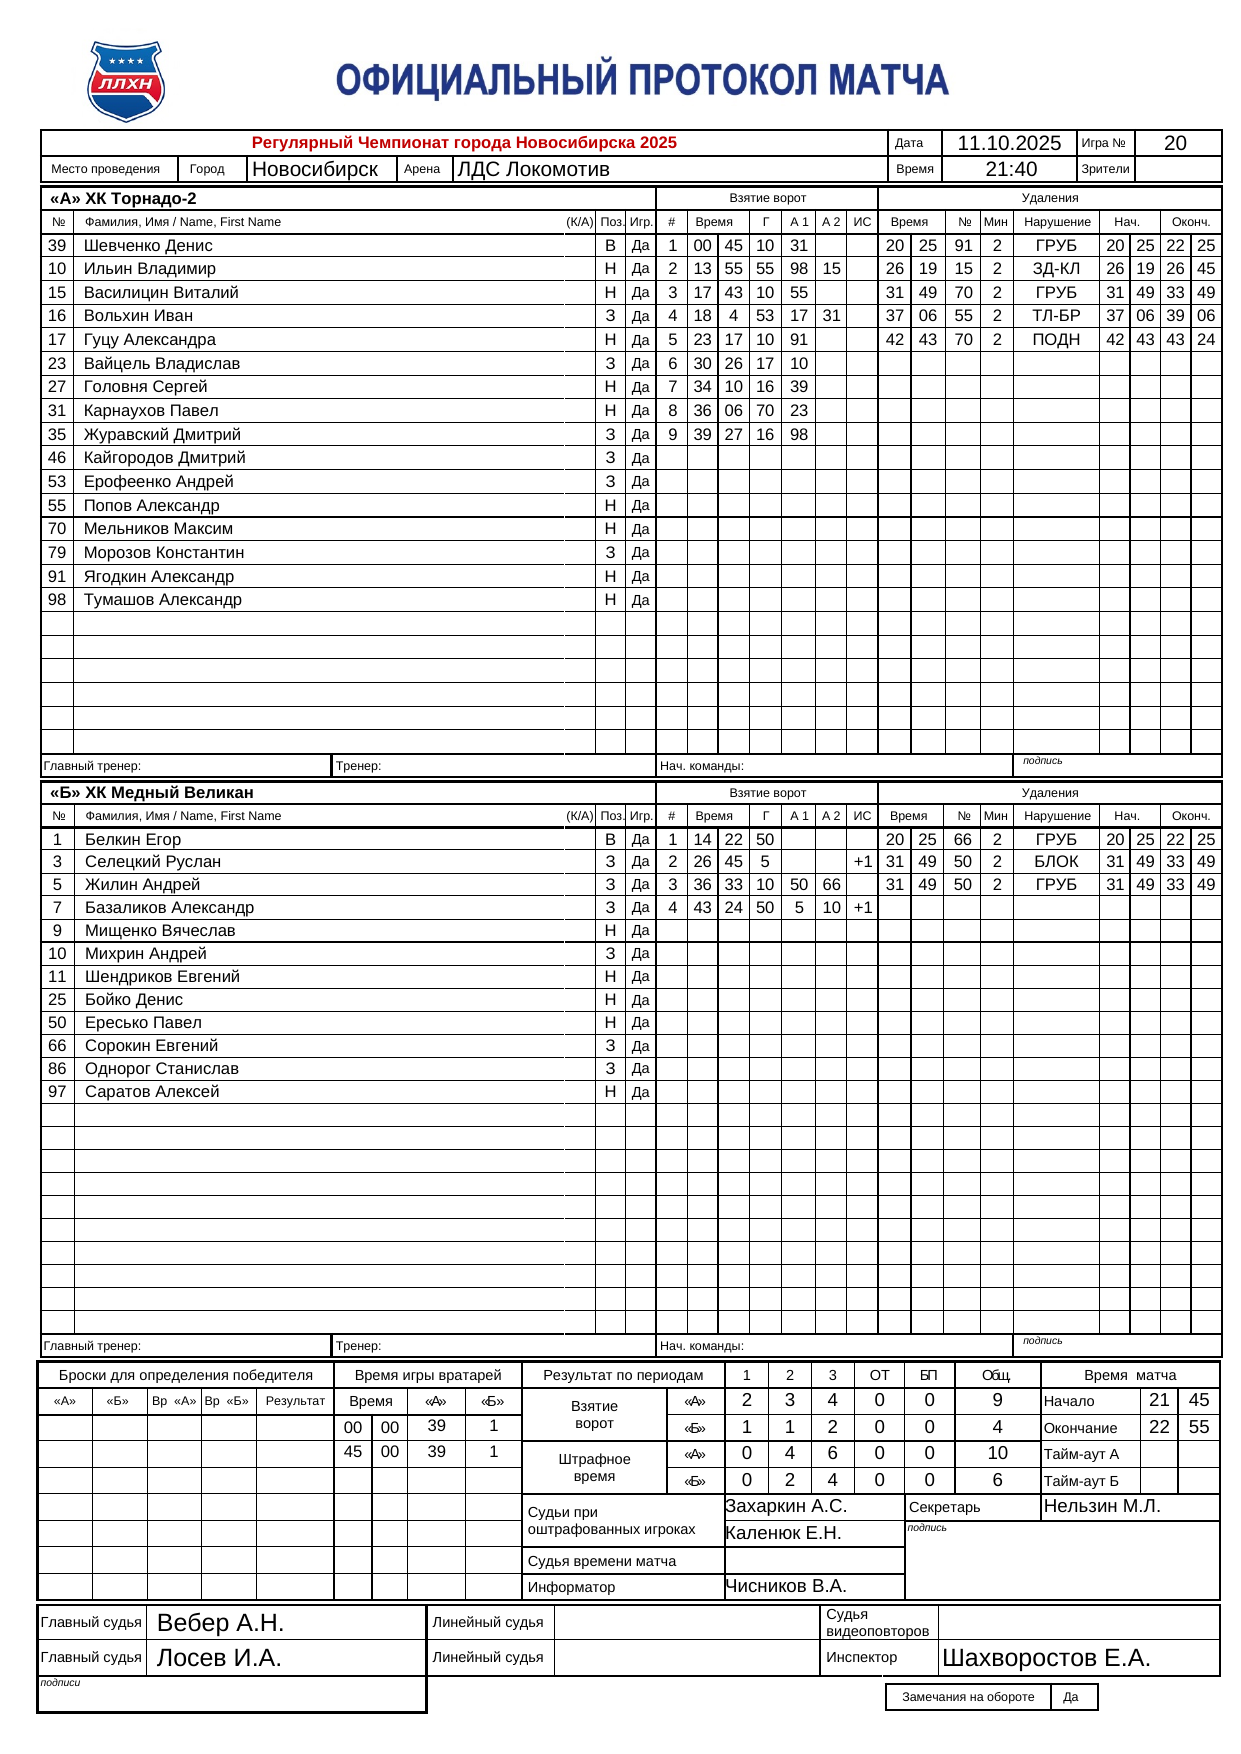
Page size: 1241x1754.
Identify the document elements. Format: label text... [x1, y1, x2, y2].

table_cell [657, 1173, 687, 1195]
table_cell [1136, 157, 1221, 181]
table_cell 2 [769, 1468, 811, 1493]
table_cell Тумашов Александр [74, 588, 564, 611]
table_cell [1161, 707, 1190, 729]
table_cell Новосибирск [248, 157, 396, 181]
table_cell [981, 920, 1013, 941]
table_cell [1100, 1150, 1129, 1172]
table_cell [981, 1288, 1013, 1310]
table_cell 15 [946, 257, 980, 280]
table_cell 4 [657, 305, 687, 327]
table_header Регулярный Чемпионат города Новосибирска 2025 [42, 131, 887, 155]
table_cell 10 [750, 281, 781, 303]
table_cell [565, 399, 595, 422]
table_cell [1131, 1150, 1160, 1172]
table_cell Поз. [596, 211, 625, 233]
table_cell Арена [398, 157, 452, 181]
table_cell 33 [1161, 850, 1190, 872]
table_cell [93, 1574, 147, 1599]
table_cell [1161, 1127, 1190, 1149]
table_cell [555, 1640, 819, 1675]
table_cell Морозов Константин [74, 541, 564, 564]
table_cell [565, 235, 595, 256]
table_cell Журавский Дмитрий [74, 423, 564, 445]
table_cell # [657, 805, 687, 826]
table_cell [719, 612, 749, 634]
table_cell 31 [816, 305, 846, 327]
table_cell [466, 1547, 521, 1573]
table_cell [688, 541, 717, 564]
table_cell 06 [1131, 305, 1160, 327]
table_cell [719, 966, 749, 987]
table_cell [1141, 1441, 1177, 1467]
table_cell [847, 423, 877, 445]
table_cell [1014, 1242, 1099, 1264]
table_cell [688, 1173, 717, 1195]
table_cell 50 [750, 829, 781, 849]
table_cell [1192, 636, 1221, 658]
table_cell [688, 612, 717, 634]
table_cell 31 [1100, 874, 1129, 895]
table_cell [944, 1058, 980, 1079]
table_cell [1100, 399, 1129, 422]
table_cell 27 [719, 423, 749, 445]
table_cell Н [596, 920, 625, 941]
table_cell [1161, 470, 1190, 493]
table_cell [42, 1288, 74, 1310]
table_cell 55 [719, 257, 749, 280]
table_cell [565, 1127, 595, 1149]
table_cell [257, 1521, 333, 1546]
table_cell [1131, 659, 1160, 682]
table_cell [981, 1127, 1013, 1149]
table_cell [816, 1311, 846, 1333]
table_cell [879, 989, 910, 1011]
table_cell 22 [1161, 829, 1190, 849]
table_cell [626, 683, 655, 706]
table_cell [1192, 470, 1221, 493]
table_cell [847, 636, 877, 658]
table_cell [782, 1058, 815, 1079]
table_cell [847, 1219, 877, 1241]
table_cell [1131, 707, 1160, 729]
table_cell [565, 1081, 595, 1103]
table_cell [782, 1219, 815, 1241]
table_cell Да [626, 1012, 655, 1033]
table_cell Вебер А.Н. [147, 1606, 425, 1639]
table_cell [879, 896, 910, 918]
table_cell [1014, 943, 1099, 964]
table_cell 13 [688, 257, 717, 280]
table_cell [750, 1288, 781, 1310]
table_cell З [596, 352, 625, 374]
table_cell Н [596, 1081, 625, 1103]
table_cell Каленюк Е.Н. [726, 1521, 904, 1546]
table_cell [912, 1219, 943, 1241]
table_cell [657, 565, 687, 587]
table_cell Бойко Денис [75, 989, 564, 1011]
table_cell 91 [946, 235, 980, 256]
table_cell [912, 1196, 943, 1218]
table_cell [1014, 518, 1099, 540]
table_cell [981, 612, 1013, 634]
table_cell [1014, 1058, 1099, 1079]
table_cell [373, 1521, 407, 1546]
table_cell 0 [726, 1442, 768, 1467]
table_cell 0 [855, 1442, 904, 1467]
table_cell [879, 636, 910, 658]
table_cell [39, 1441, 92, 1467]
table_cell [879, 1196, 910, 1218]
table_cell +1 [847, 896, 877, 918]
table_cell 66 [816, 874, 846, 895]
table_cell 16 [42, 305, 73, 327]
table_cell 37 [1100, 305, 1129, 327]
table_cell Поз. [596, 805, 625, 826]
table_cell [912, 1012, 943, 1033]
table_header Время матча [1042, 1363, 1219, 1387]
table_cell [981, 446, 1013, 469]
table_cell [750, 541, 781, 564]
table_cell [981, 707, 1013, 729]
table_cell [74, 659, 564, 682]
table_cell Зрители [1078, 157, 1134, 181]
table_cell 31 [879, 874, 910, 895]
table_cell [1100, 730, 1129, 753]
table_cell [719, 920, 749, 941]
table_cell [565, 896, 595, 918]
table_cell 5 [750, 850, 781, 872]
table_cell подпись [1014, 755, 1221, 776]
table_cell [408, 1547, 465, 1573]
table_cell [1100, 1311, 1129, 1333]
table_cell [782, 1265, 815, 1287]
table_cell 46 [42, 446, 73, 469]
table_cell [719, 541, 749, 564]
table_cell [912, 565, 945, 587]
table_cell [879, 943, 910, 964]
table_cell [1192, 659, 1221, 682]
table_cell [565, 730, 595, 753]
table_cell [565, 874, 595, 895]
table_cell 1 [466, 1416, 521, 1440]
table_cell [688, 1242, 717, 1264]
table_cell [688, 920, 717, 941]
table_cell «А» [408, 1389, 465, 1413]
table_cell 19 [912, 257, 945, 280]
table_cell [1161, 966, 1190, 987]
table_cell [1192, 966, 1221, 987]
table_cell Линейный судья [428, 1640, 554, 1675]
table_cell 36 [688, 874, 717, 895]
table_cell 45 [719, 850, 749, 872]
table_cell [879, 446, 910, 469]
table_cell [1014, 1150, 1099, 1172]
table_cell 33 [1161, 281, 1190, 303]
table_cell [1014, 565, 1099, 587]
table_cell [1014, 588, 1099, 611]
table_cell [782, 1081, 815, 1103]
table_header 1 [726, 1363, 768, 1387]
table_cell [912, 1173, 943, 1195]
table_cell Ересько Павел [75, 1012, 564, 1033]
table_cell [816, 541, 846, 564]
table_cell [912, 1150, 943, 1172]
table_cell [1161, 943, 1190, 964]
table_cell [1014, 1196, 1099, 1218]
table_cell [657, 1081, 687, 1103]
table_cell [1161, 730, 1190, 753]
table_cell [782, 659, 815, 682]
table_cell [1131, 1288, 1160, 1310]
table_cell [750, 1035, 781, 1057]
table_cell [847, 1127, 877, 1149]
table_cell [1100, 1265, 1129, 1287]
table_cell [816, 518, 846, 540]
table_cell Базаликов Александр [75, 896, 564, 918]
table_cell З [596, 850, 625, 872]
table_cell [782, 943, 815, 964]
table_cell [335, 1521, 371, 1546]
table_cell 23 [42, 352, 73, 374]
table_cell Тренер: [333, 1335, 655, 1356]
table_cell З [596, 1035, 625, 1057]
table_cell 7 [657, 376, 687, 398]
table_cell 24 [1192, 328, 1221, 351]
table_cell [1161, 920, 1190, 941]
table_cell [657, 1219, 687, 1241]
table_cell 16 [750, 423, 781, 445]
table_cell [596, 1127, 625, 1149]
table_cell [75, 1242, 564, 1264]
table_header Дата [889, 131, 941, 155]
table_header «А» ХК Торнадо-2 [42, 188, 655, 209]
table_cell [912, 518, 945, 540]
table_cell 31 [879, 850, 910, 872]
table_cell Да [626, 446, 655, 469]
table_cell З [596, 470, 625, 493]
table_cell Гуцу Александра [74, 328, 564, 351]
table_cell 10 [42, 943, 74, 964]
table_cell [981, 1265, 1013, 1287]
table_cell [944, 1173, 980, 1195]
table_cell [782, 989, 815, 1011]
table_cell [466, 1521, 521, 1546]
table_cell [1131, 541, 1160, 564]
table_cell [946, 423, 980, 445]
table_cell [202, 1468, 256, 1493]
table_cell [1161, 1035, 1190, 1057]
table_cell [1014, 1012, 1099, 1033]
table_cell [782, 966, 815, 987]
table_cell [1014, 966, 1099, 987]
table_cell [1161, 518, 1190, 540]
table_cell [879, 399, 910, 422]
table_cell [946, 470, 980, 493]
table_cell [335, 1468, 371, 1493]
table_cell [782, 707, 815, 729]
table_cell [626, 1150, 655, 1172]
table_cell [879, 494, 910, 516]
table_cell [847, 874, 877, 895]
table_cell [719, 494, 749, 516]
table_cell 7 [42, 896, 74, 918]
table_cell [1014, 1288, 1099, 1310]
table_cell 49 [1131, 874, 1160, 895]
table_cell [1192, 1035, 1221, 1057]
table_cell 55 [42, 494, 73, 516]
table_cell [1161, 541, 1190, 564]
table_cell [816, 1242, 846, 1264]
table_cell [565, 920, 595, 941]
table_cell [912, 1265, 943, 1287]
table_cell 31 [1100, 850, 1129, 872]
table_cell [816, 446, 846, 469]
table_cell [847, 541, 877, 564]
table_cell Да [626, 1035, 655, 1057]
table_cell [719, 683, 749, 706]
table_cell [981, 636, 1013, 658]
table_cell [1100, 1035, 1129, 1057]
table_cell Время [879, 805, 943, 826]
table_cell [657, 1058, 687, 1079]
table_header БП [905, 1363, 954, 1387]
table_cell [202, 1416, 256, 1440]
table_cell [816, 235, 846, 256]
table_cell [912, 423, 945, 445]
table_cell [1161, 1012, 1190, 1033]
table_cell 25 [912, 829, 943, 849]
table_cell [257, 1468, 333, 1493]
table_cell [466, 1574, 521, 1599]
table_cell 19 [1131, 257, 1160, 280]
table_cell [912, 376, 945, 398]
table_cell [750, 1242, 781, 1264]
table_cell [565, 1265, 595, 1287]
table_cell [1141, 1468, 1177, 1493]
table_cell [816, 1012, 846, 1033]
table_cell Нач. команды: [657, 1335, 1012, 1356]
table_cell [1192, 1265, 1221, 1287]
table_cell [1131, 612, 1160, 634]
table_cell подпись [1014, 1335, 1221, 1356]
table_cell [912, 1081, 943, 1103]
table_cell [596, 1311, 625, 1333]
table_cell 10 [42, 257, 73, 280]
table_cell Время [879, 211, 945, 233]
table_cell Да [626, 896, 655, 918]
table_cell [1179, 1441, 1219, 1467]
table_cell Начало [1042, 1389, 1140, 1413]
table_cell Да [626, 399, 655, 422]
table_cell 2 [981, 328, 1013, 351]
table_cell [148, 1416, 201, 1440]
table_cell 26 [719, 352, 749, 374]
table_cell [847, 376, 877, 398]
table_cell 20 [1100, 829, 1129, 849]
table_cell 8 [657, 399, 687, 422]
table_cell [782, 1035, 815, 1057]
table_cell [75, 1196, 564, 1218]
table_cell [1131, 494, 1160, 516]
table_cell Да [626, 305, 655, 327]
table_cell А 1 [782, 805, 815, 826]
table_cell [879, 518, 910, 540]
table_cell [1131, 446, 1160, 469]
table_cell [816, 352, 846, 374]
table_cell [719, 659, 749, 682]
table_cell Шахворостов Е.А. [939, 1640, 1219, 1675]
table_cell 2 [657, 850, 687, 872]
table_cell 2 [981, 257, 1013, 280]
table_cell Да [626, 257, 655, 280]
table_cell [912, 399, 945, 422]
table_cell [719, 707, 749, 729]
table_cell [626, 1311, 655, 1333]
table_cell 50 [782, 874, 815, 895]
table_cell Г [750, 805, 781, 826]
table_cell [981, 518, 1013, 540]
table_cell [1014, 1104, 1099, 1126]
table_cell [565, 376, 595, 398]
table_cell [688, 1081, 717, 1103]
table_cell [912, 1035, 943, 1057]
table_cell [1100, 920, 1129, 941]
table_cell [565, 1104, 595, 1126]
table_cell [981, 683, 1013, 706]
table_cell [944, 943, 980, 964]
table_cell Тайм-аут А [1042, 1441, 1140, 1467]
table_cell З [596, 896, 625, 918]
table_cell [565, 352, 595, 374]
table_cell 9 [956, 1389, 1040, 1413]
table_cell 4 [812, 1389, 854, 1413]
table_cell [1100, 446, 1129, 469]
table_cell ТЛ-БР [1014, 305, 1099, 327]
table_cell [1014, 494, 1099, 516]
table_cell [944, 966, 980, 987]
table_cell 66 [944, 829, 980, 849]
table_cell 43 [1161, 328, 1190, 351]
table_cell 53 [750, 305, 781, 327]
table_cell 22 [719, 829, 749, 849]
table_cell [1192, 518, 1221, 540]
table_cell [782, 730, 815, 753]
table_cell [912, 636, 945, 658]
table_header Игра № [1078, 131, 1134, 155]
table_cell 55 [946, 305, 980, 327]
table_cell [1161, 896, 1190, 918]
table_cell 31 [879, 281, 910, 303]
table_cell ЛДС Локомотив [454, 157, 887, 181]
table_cell 1 [657, 829, 687, 849]
table_cell Штрафное время [523, 1442, 666, 1493]
table_cell [688, 707, 717, 729]
table_cell [750, 565, 781, 587]
table_cell [816, 470, 846, 493]
table_cell З [596, 446, 625, 469]
table_cell Да [626, 470, 655, 493]
table_cell 3 [657, 874, 687, 895]
table_cell [596, 683, 625, 706]
table_cell 1 [769, 1415, 811, 1440]
table_cell [981, 352, 1013, 374]
table_cell [816, 1150, 846, 1172]
table_cell 2 [981, 281, 1013, 303]
table_cell [1014, 707, 1099, 729]
table_cell Чисников В.А. [726, 1575, 904, 1599]
table_cell [565, 829, 595, 849]
table_cell [565, 966, 595, 987]
table_header 11.10.2025 [943, 131, 1076, 155]
table_header Время игры вратарей [335, 1363, 521, 1387]
table_cell Да [626, 1058, 655, 1079]
table_cell Оконч. [1161, 805, 1221, 826]
table_cell 27 [42, 376, 73, 398]
table_cell Мельников Максим [74, 518, 564, 540]
table_cell [816, 966, 846, 987]
table_cell [75, 1173, 564, 1195]
table_cell [408, 1468, 465, 1493]
table_cell [719, 636, 749, 658]
table_cell [74, 707, 564, 729]
table_cell [1161, 683, 1190, 706]
table_cell [688, 636, 717, 658]
table_cell [879, 1081, 910, 1103]
table_cell [93, 1521, 147, 1546]
table_cell Инспектор [821, 1640, 938, 1675]
table_cell [1131, 920, 1160, 941]
table_cell [1014, 446, 1099, 469]
table_cell [912, 966, 943, 987]
table_cell [719, 1265, 749, 1287]
table_cell [719, 518, 749, 540]
table_cell [596, 1219, 625, 1241]
table_cell [257, 1441, 333, 1467]
table_cell [596, 707, 625, 729]
table_cell [1014, 1311, 1099, 1333]
table_cell [565, 518, 595, 540]
table_cell 11 [42, 966, 74, 987]
table_cell [1131, 683, 1160, 706]
table_cell [148, 1521, 201, 1546]
table_cell [1131, 588, 1160, 611]
table_cell 66 [42, 1035, 74, 1057]
table_cell [879, 612, 910, 634]
table_cell [944, 1104, 980, 1126]
table_cell [719, 1173, 749, 1195]
table_cell [565, 328, 595, 351]
table_cell 34 [688, 376, 717, 398]
table_cell № [944, 805, 980, 826]
table_cell Время [688, 211, 749, 233]
table_cell [565, 989, 595, 1011]
table_cell [750, 989, 781, 1011]
table_cell [596, 612, 625, 634]
table_cell [373, 1574, 407, 1599]
table_cell [1131, 943, 1160, 964]
table_cell [782, 1104, 815, 1126]
table_cell [879, 1058, 910, 1079]
table_cell [981, 423, 1013, 445]
table_cell [1131, 989, 1160, 1011]
table_cell 10 [750, 874, 781, 895]
table_cell [782, 518, 815, 540]
table_cell [981, 1012, 1013, 1033]
table_cell 5 [657, 328, 687, 351]
table_cell [626, 1219, 655, 1241]
table_cell [42, 612, 73, 634]
table_cell [1192, 1104, 1221, 1126]
table_cell [847, 281, 877, 303]
table_cell [565, 1150, 595, 1172]
table_cell [1131, 1081, 1160, 1103]
table_header 3 [812, 1363, 854, 1387]
table_cell [148, 1574, 201, 1599]
table_cell [202, 1547, 256, 1573]
table_cell 2 [981, 874, 1013, 895]
table_cell [1100, 565, 1129, 587]
table_cell [75, 1150, 564, 1172]
table_cell [816, 829, 846, 849]
table_cell [946, 636, 980, 658]
table_cell 45 [1179, 1389, 1219, 1413]
table_cell [1131, 1173, 1160, 1195]
table_cell [75, 1104, 564, 1126]
table_cell [847, 352, 877, 374]
table_cell [657, 683, 687, 706]
table_cell [816, 588, 846, 611]
table_cell Да [626, 376, 655, 398]
table_cell [719, 1081, 749, 1103]
table_cell [596, 1265, 625, 1287]
table_cell [816, 376, 846, 398]
table_cell [981, 1311, 1013, 1333]
table_cell [946, 588, 980, 611]
table_cell [750, 494, 781, 516]
table_cell [1100, 943, 1129, 964]
table_cell [373, 1494, 407, 1520]
table_cell [912, 659, 945, 682]
table_cell [782, 446, 815, 469]
table_cell 25 [1131, 235, 1160, 256]
table_cell [565, 446, 595, 469]
table_cell В [596, 235, 625, 256]
table_cell [946, 399, 980, 422]
table_cell [39, 1547, 92, 1573]
table_cell [373, 1547, 407, 1573]
table_cell [408, 1494, 465, 1520]
table_cell 4 [812, 1468, 854, 1493]
table_cell [981, 494, 1013, 516]
table_cell [596, 1173, 625, 1195]
table_cell Н [596, 518, 625, 540]
table_cell [946, 683, 980, 706]
table_cell Н [596, 328, 625, 351]
table_cell [816, 1288, 846, 1310]
table_header Общ. [956, 1363, 1040, 1387]
table_cell [847, 1173, 877, 1195]
table_cell [750, 730, 781, 753]
table_cell # [657, 211, 687, 233]
table_cell 31 [782, 235, 815, 256]
table_cell 91 [782, 328, 815, 351]
table_header 20 [1136, 131, 1221, 155]
table_cell 06 [1192, 305, 1221, 327]
table_cell 43 [912, 328, 945, 351]
table_cell 30 [688, 352, 717, 374]
table_cell [1192, 989, 1221, 1011]
table_cell Василицин Виталий [74, 281, 564, 303]
table_cell [782, 920, 815, 941]
table_cell [1131, 565, 1160, 587]
table_cell [847, 920, 877, 941]
table_cell Мин [981, 211, 1013, 233]
table_cell Да [626, 423, 655, 445]
table_cell Да [626, 920, 655, 941]
table_cell [816, 1173, 846, 1195]
table_cell [1192, 920, 1221, 941]
table_cell Да [626, 281, 655, 303]
table_cell А 2 [816, 805, 846, 826]
table_cell Нач. [1100, 211, 1160, 233]
table_cell [626, 636, 655, 658]
table_cell 00 [373, 1416, 407, 1440]
table_cell Н [596, 494, 625, 516]
table_cell Результат [257, 1389, 333, 1413]
table_cell 25 [912, 235, 945, 256]
table_cell 06 [719, 399, 749, 422]
table_cell [688, 1058, 717, 1079]
table_cell [912, 1288, 943, 1310]
table_cell [912, 1242, 943, 1264]
table_cell [981, 943, 1013, 964]
table_cell 3 [657, 281, 687, 303]
table_cell 2 [981, 305, 1013, 327]
table_cell [657, 636, 687, 658]
table_cell [912, 1127, 943, 1149]
table_cell 24 [719, 896, 749, 918]
table_cell [719, 1104, 749, 1126]
table_cell 26 [1161, 257, 1190, 280]
table_cell [879, 1150, 910, 1172]
table_cell [75, 1127, 564, 1149]
table_cell [981, 966, 1013, 987]
table_cell [981, 399, 1013, 422]
table_cell [946, 446, 980, 469]
table_cell [981, 1150, 1013, 1172]
table_cell [750, 943, 781, 964]
table_cell [750, 1219, 781, 1241]
table_cell [847, 1196, 877, 1218]
table_cell [202, 1494, 256, 1520]
table_cell 10 [719, 376, 749, 398]
table_cell Да [626, 829, 655, 849]
table_cell [1014, 896, 1099, 918]
table_cell [565, 1196, 595, 1218]
table_cell [750, 446, 781, 469]
table_cell Г [750, 211, 781, 233]
table_cell 49 [912, 850, 943, 872]
table_cell 49 [1192, 281, 1221, 303]
table_cell [944, 1196, 980, 1218]
table_cell [42, 659, 73, 682]
table_cell [1014, 636, 1099, 658]
table_cell [42, 1173, 74, 1195]
table_cell [1161, 1288, 1190, 1310]
table_cell 39 [1161, 305, 1190, 327]
table_cell [782, 470, 815, 493]
table_cell [565, 257, 595, 280]
table_cell Вр «А» [148, 1389, 201, 1413]
table_cell [657, 541, 687, 564]
table_cell [1100, 1081, 1129, 1103]
table_cell [981, 1242, 1013, 1264]
table_cell «Б» [668, 1468, 724, 1493]
table_cell Информатор [523, 1575, 724, 1599]
table_cell Да [626, 541, 655, 564]
table_cell Фамилия, Имя / Name, First Name [74, 211, 565, 233]
table_cell [719, 730, 749, 753]
table_header Результат по периодам [523, 1363, 724, 1387]
table_cell [719, 1150, 749, 1172]
table_cell 98 [782, 423, 815, 445]
table_cell ПОДН [1014, 328, 1099, 351]
table_cell Нельзин М.Л. [1042, 1495, 1219, 1520]
table_cell [39, 1521, 92, 1546]
table_cell Оконч. [1161, 211, 1221, 233]
table_cell 4 [769, 1442, 811, 1467]
table_cell 1 [657, 235, 687, 256]
table_cell [1192, 1081, 1221, 1103]
table_cell [719, 989, 749, 1011]
table_cell Секретарь [906, 1495, 1040, 1520]
table_cell 17 [42, 328, 73, 351]
table_cell З [596, 874, 625, 895]
table_cell Тайм-аут Б [1042, 1468, 1140, 1493]
table_cell [944, 896, 980, 918]
table_cell [688, 966, 717, 987]
table_cell [657, 707, 687, 729]
table_cell Главный тренер: [42, 755, 330, 776]
table_cell [879, 730, 910, 753]
table_cell [1099, 1682, 1220, 1711]
table_cell [946, 707, 980, 729]
table_cell [1192, 399, 1221, 422]
table_cell [981, 1081, 1013, 1103]
table_cell [626, 730, 655, 753]
table_cell [42, 683, 73, 706]
table_cell 50 [944, 874, 980, 895]
table_cell [1192, 446, 1221, 469]
table_cell подписи [39, 1677, 425, 1711]
table_cell 10 [750, 328, 781, 351]
table_cell 0 [855, 1468, 904, 1493]
table_cell [565, 470, 595, 493]
table_cell Да [626, 874, 655, 895]
table_cell [202, 1441, 256, 1467]
table_cell [816, 281, 846, 303]
table_cell [1014, 659, 1099, 682]
table_cell 49 [912, 281, 945, 303]
table_cell [847, 943, 877, 964]
table_cell [565, 659, 595, 682]
table_cell 31 [42, 399, 73, 422]
table_cell [879, 1311, 910, 1333]
table_cell [1100, 352, 1129, 374]
table_cell Да [626, 518, 655, 540]
table_cell [912, 494, 945, 516]
table_cell [39, 1574, 92, 1599]
table_cell 26 [1100, 257, 1129, 280]
table_cell [912, 446, 945, 469]
table_cell [1161, 446, 1190, 469]
table_cell [1161, 376, 1190, 398]
table_cell [657, 1242, 687, 1264]
table_cell [750, 612, 781, 634]
table_cell [1014, 1219, 1099, 1241]
table_cell Попов Александр [74, 494, 564, 516]
table_cell Да [626, 565, 655, 587]
table_cell 31 [1100, 281, 1129, 303]
table_cell [750, 470, 781, 493]
table_cell [946, 541, 980, 564]
table_cell [688, 446, 717, 469]
table_cell [782, 565, 815, 587]
table_cell [408, 1521, 465, 1546]
table_cell [879, 966, 910, 987]
table_cell [944, 1219, 980, 1241]
table_cell 0 [905, 1415, 954, 1440]
table_cell Шендриков Евгений [75, 966, 564, 987]
table_cell 50 [944, 850, 980, 872]
table_cell [1192, 541, 1221, 564]
table_cell [912, 943, 943, 964]
table_cell [657, 470, 687, 493]
table_cell Место проведения [42, 157, 177, 181]
table_cell [688, 588, 717, 611]
table_cell 4 [657, 896, 687, 918]
table_cell [1014, 1265, 1099, 1287]
table_cell [1131, 1127, 1160, 1149]
table_cell [879, 588, 910, 611]
table_cell [981, 989, 1013, 1011]
table_cell [626, 659, 655, 682]
table_cell [39, 1494, 92, 1520]
table_cell Судья видеоповторов [821, 1606, 938, 1639]
table_cell [1192, 376, 1221, 398]
table_cell ГРУБ [1014, 235, 1099, 256]
table_cell [719, 1012, 749, 1033]
table_cell [912, 730, 945, 753]
table_cell [1192, 1219, 1221, 1241]
table_cell [719, 565, 749, 587]
table_cell 2 [981, 850, 1013, 872]
table_cell [1014, 920, 1099, 941]
table_cell Лосев И.А. [147, 1640, 425, 1675]
table_cell [1131, 1058, 1160, 1079]
table_cell [1192, 494, 1221, 516]
table_cell [750, 518, 781, 540]
table_cell [1161, 1058, 1190, 1079]
table_cell [1131, 1219, 1160, 1241]
table_cell [1161, 494, 1190, 516]
table_cell [688, 1265, 717, 1287]
table_cell 70 [42, 518, 73, 540]
table_cell [944, 1288, 980, 1310]
table_cell [1161, 352, 1190, 374]
table_cell [1014, 683, 1099, 706]
table_cell [946, 518, 980, 540]
picture [5, 28, 1179, 129]
table_cell [1192, 943, 1221, 964]
table_cell [1192, 1288, 1221, 1310]
table_cell [657, 588, 687, 611]
table_cell ГРУБ [1014, 829, 1099, 849]
table_cell 39 [42, 235, 73, 256]
table_cell [1100, 518, 1129, 540]
table_cell [1100, 989, 1129, 1011]
table_cell [1192, 896, 1221, 918]
table_cell [847, 1311, 877, 1333]
table_cell [1131, 1012, 1160, 1033]
table_cell [257, 1574, 333, 1599]
table_cell [657, 659, 687, 682]
table_cell 23 [688, 328, 717, 351]
table_cell [565, 1311, 595, 1333]
table_cell [1179, 1468, 1219, 1493]
table_cell [750, 1265, 781, 1287]
table_cell [1014, 989, 1099, 1011]
table_cell [1192, 730, 1221, 753]
table_cell 16 [750, 376, 781, 398]
table_cell Да [626, 943, 655, 964]
table_cell [657, 989, 687, 1011]
table_cell [1192, 612, 1221, 634]
table_cell [1192, 1311, 1221, 1333]
table_cell [1192, 1127, 1221, 1149]
table_cell [626, 1288, 655, 1310]
table_cell [1131, 1104, 1160, 1126]
table_cell [688, 1035, 717, 1057]
table_cell Жилин Андрей [75, 874, 564, 895]
table_cell [946, 565, 980, 587]
table_cell З [596, 943, 625, 964]
table_cell [816, 707, 846, 729]
table_cell 50 [750, 896, 781, 918]
table_cell [555, 1606, 819, 1639]
table_cell 53 [42, 470, 73, 493]
table_cell [1131, 1242, 1160, 1264]
table_cell [1100, 1242, 1129, 1264]
table_cell [1100, 588, 1129, 611]
table_cell [912, 896, 943, 918]
table_cell [750, 1127, 781, 1149]
table_cell 70 [946, 328, 980, 351]
table_cell 2 [981, 235, 1013, 256]
table_cell [596, 636, 625, 658]
table_cell [1100, 636, 1129, 658]
table_cell В [596, 829, 625, 849]
table_cell [688, 683, 717, 706]
table_cell [565, 1012, 595, 1033]
table_cell «Б» [93, 1389, 147, 1413]
table_cell 50 [42, 1012, 74, 1033]
table_cell 17 [750, 352, 781, 374]
table_cell [782, 612, 815, 634]
table_cell [719, 470, 749, 493]
table_cell 2 [812, 1415, 854, 1440]
table_cell [879, 470, 910, 493]
table_cell [847, 494, 877, 516]
table_cell Да [626, 966, 655, 987]
table_header Удаления [879, 188, 1221, 209]
table_cell [782, 1288, 815, 1310]
table_cell [657, 518, 687, 540]
table_cell Тренер: [333, 755, 655, 776]
table_cell [1100, 494, 1129, 516]
table_cell З [596, 541, 625, 564]
table_cell [74, 636, 564, 658]
table_cell [879, 1012, 910, 1033]
table_cell [847, 257, 877, 280]
table_cell [816, 683, 846, 706]
table_cell 42 [1100, 328, 1129, 351]
table_cell [1161, 1311, 1190, 1333]
table_cell 20 [879, 829, 910, 849]
table_cell 1 [726, 1415, 768, 1440]
table_cell Взятие ворот [523, 1389, 666, 1440]
table_cell [565, 707, 595, 729]
table_cell [42, 1127, 74, 1149]
table_cell [1131, 518, 1160, 540]
table_cell [879, 659, 910, 682]
table_cell Кайгородов Дмитрий [74, 446, 564, 469]
table_cell Линейный судья [428, 1606, 554, 1639]
table_cell [912, 1104, 943, 1126]
table_cell 20 [1100, 235, 1129, 256]
table_cell [1161, 1150, 1190, 1172]
table_cell Нач. [1100, 805, 1160, 826]
table_cell 22 [1161, 235, 1190, 256]
table_cell [782, 636, 815, 658]
table_cell 43 [719, 281, 749, 303]
table_cell 00 [373, 1441, 407, 1467]
table_cell 3 [42, 850, 74, 872]
table_cell Да [626, 235, 655, 256]
table_cell [1161, 612, 1190, 634]
table_cell [981, 1104, 1013, 1126]
table_cell [879, 1173, 910, 1195]
table_cell Нач. команды: [657, 755, 1012, 776]
table_cell Главный судья [39, 1640, 146, 1675]
table_cell 10 [782, 352, 815, 374]
table_cell подпись [906, 1522, 1219, 1599]
table_cell [847, 1035, 877, 1057]
table_cell [847, 518, 877, 540]
table_cell [981, 1058, 1013, 1079]
table_cell [750, 588, 781, 611]
table_cell [782, 1150, 815, 1172]
table_cell [75, 1265, 564, 1287]
table_cell 00 [688, 235, 717, 256]
table_cell [93, 1416, 147, 1440]
table_cell [816, 423, 846, 445]
table_cell [879, 1035, 910, 1057]
table_cell Да [626, 328, 655, 351]
table_cell А 1 [782, 211, 815, 233]
table_cell [750, 1150, 781, 1172]
table_cell [946, 659, 980, 682]
table_cell [1192, 1012, 1221, 1033]
table_cell [981, 588, 1013, 611]
table_cell [879, 1104, 910, 1126]
table_cell [1161, 1196, 1190, 1218]
table_cell [565, 494, 595, 516]
table_cell [1192, 1196, 1221, 1218]
table_cell Вайцель Владислав [74, 352, 564, 374]
table_cell [750, 1081, 781, 1103]
table_cell [816, 1127, 846, 1149]
table_cell Главный судья [39, 1606, 146, 1639]
table_cell [719, 1288, 749, 1310]
table_cell Да [626, 352, 655, 374]
table_cell [847, 730, 877, 753]
table_cell 22 [1141, 1415, 1177, 1440]
table_cell 21:40 [943, 157, 1076, 181]
table_cell [816, 920, 846, 941]
table_cell [1131, 1035, 1160, 1057]
table_cell [1100, 541, 1129, 564]
table_cell ИС [847, 211, 877, 233]
table_cell [1014, 423, 1099, 445]
table_cell [1131, 376, 1160, 398]
table_cell [565, 1058, 595, 1079]
table_cell 1 [466, 1441, 521, 1467]
table_cell «А» [39, 1389, 92, 1413]
table_cell Судья времени матча [523, 1548, 724, 1573]
table_cell [782, 850, 815, 872]
table_cell [981, 659, 1013, 682]
table_cell [626, 612, 655, 634]
table_cell [596, 1242, 625, 1264]
table_cell [879, 1219, 910, 1241]
table_cell 10 [956, 1442, 1040, 1467]
table_cell Н [596, 989, 625, 1011]
table_cell Мищенко Вячеслав [75, 920, 564, 941]
table_cell 10 [816, 896, 846, 918]
table_cell [816, 636, 846, 658]
table_cell [816, 989, 846, 1011]
table_cell [782, 494, 815, 516]
table_cell [42, 1196, 74, 1218]
table_cell Н [596, 565, 625, 587]
table_cell [688, 1311, 717, 1333]
table_cell Вр «Б» [202, 1389, 256, 1413]
table_cell [944, 1311, 980, 1333]
table_cell 0 [726, 1468, 768, 1493]
table_cell [816, 1081, 846, 1103]
table_cell [565, 943, 595, 964]
table_cell [626, 707, 655, 729]
table_cell [719, 446, 749, 469]
table_cell Город [179, 157, 246, 181]
table_cell «Б » [466, 1389, 521, 1413]
table_cell Нарушение [1014, 211, 1099, 233]
table_cell [816, 1035, 846, 1057]
table_cell 6 [657, 352, 687, 374]
table_cell [782, 1012, 815, 1033]
table_cell [1161, 659, 1190, 682]
table_cell [847, 1242, 877, 1264]
table_cell [657, 1127, 687, 1149]
table_cell [912, 470, 945, 493]
table_cell [816, 659, 846, 682]
table_cell [565, 850, 595, 872]
table_cell 15 [816, 257, 846, 280]
table_cell 23 [782, 399, 815, 422]
table_cell [981, 565, 1013, 587]
table_cell [981, 470, 1013, 493]
table_cell [816, 328, 846, 351]
table_cell [944, 920, 980, 941]
table_cell Селецкий Руслан [75, 850, 564, 872]
table_cell Белкин Егор [75, 829, 564, 849]
table_cell 14 [688, 829, 717, 849]
table_cell 6 [956, 1468, 1040, 1493]
table_cell [688, 1219, 717, 1241]
table_cell [750, 1196, 781, 1218]
table_cell [1161, 423, 1190, 445]
table_cell [750, 1012, 781, 1033]
table_cell [565, 1242, 595, 1264]
table_cell 10 [750, 235, 781, 256]
table_cell [981, 1035, 1013, 1057]
table_cell [816, 850, 846, 872]
table_cell Н [596, 257, 625, 280]
table_header 2 [769, 1363, 811, 1387]
table_cell 33 [719, 874, 749, 895]
table_cell [565, 541, 595, 564]
table_cell [981, 1173, 1013, 1195]
table_cell 43 [1131, 328, 1160, 351]
table_cell [596, 1150, 625, 1172]
table_cell ЗД-КЛ [1014, 257, 1099, 280]
table_cell Шевченко Денис [74, 235, 564, 256]
table_cell БЛОК [1014, 850, 1099, 872]
table_cell 79 [42, 541, 73, 564]
table_header Удаления [879, 783, 1221, 803]
table_cell [847, 470, 877, 493]
table_cell 70 [946, 281, 980, 303]
table_cell [565, 305, 595, 327]
table_cell [847, 305, 877, 327]
table_cell [1131, 1265, 1160, 1287]
table_cell [626, 1173, 655, 1195]
table_cell Ерофеенко Андрей [74, 470, 564, 493]
table_cell [1100, 1104, 1129, 1126]
table_cell [148, 1468, 201, 1493]
table_cell 3 [769, 1389, 811, 1413]
table_cell [946, 352, 980, 374]
table_cell [1014, 541, 1099, 564]
table_cell [565, 423, 595, 445]
table_cell [847, 1058, 877, 1079]
table_cell [847, 1288, 877, 1310]
table_cell [1192, 1173, 1221, 1195]
table_cell [75, 1311, 564, 1333]
table_cell 25 [1192, 235, 1221, 256]
table_cell [816, 943, 846, 964]
table_cell [879, 1265, 910, 1287]
table_cell [816, 730, 846, 753]
table_cell 06 [912, 305, 945, 327]
table_cell 5 [42, 874, 74, 895]
table_cell 18 [688, 305, 717, 327]
table_header Замечания на обороте [887, 1685, 1050, 1709]
table_cell [74, 730, 564, 753]
table_cell [75, 1288, 564, 1310]
table_cell [657, 612, 687, 634]
table_cell 55 [750, 257, 781, 280]
table_header «Б» ХК Медный Великан [42, 783, 655, 803]
table_cell [1131, 352, 1160, 374]
table_cell 33 [1161, 874, 1190, 895]
table_cell Игр. [626, 211, 655, 233]
table_cell 25 [1192, 829, 1221, 849]
table_cell 36 [688, 399, 717, 422]
table_cell [688, 730, 717, 753]
table_cell [148, 1441, 201, 1467]
table_cell [626, 1196, 655, 1218]
table_cell [42, 1219, 74, 1241]
table_cell ГРУБ [1014, 874, 1099, 895]
table_cell [847, 328, 877, 351]
table_cell [879, 376, 910, 398]
table_cell Да [626, 850, 655, 872]
table_cell [912, 1311, 943, 1333]
table_cell [750, 1058, 781, 1079]
table_cell [466, 1468, 521, 1493]
table_cell [912, 1058, 943, 1079]
table_cell [657, 1012, 687, 1033]
table_cell [148, 1547, 201, 1573]
table_cell 39 [688, 423, 717, 445]
table_cell 21 [1141, 1389, 1177, 1413]
table_header ОТ [855, 1363, 904, 1387]
table_cell 43 [688, 896, 717, 918]
table_cell [816, 1104, 846, 1126]
table_cell [1161, 1242, 1190, 1264]
table_cell Время [889, 157, 941, 181]
table_cell [719, 1242, 749, 1264]
table_cell [1192, 565, 1221, 587]
table_cell (К/А) [565, 805, 595, 826]
table_cell [257, 1416, 333, 1440]
table_cell [1131, 730, 1160, 753]
table_cell 17 [719, 328, 749, 351]
table_cell 26 [879, 257, 910, 280]
table_cell [1161, 565, 1190, 587]
table_cell 1 [42, 829, 74, 849]
table_cell [847, 683, 877, 706]
table_cell [1161, 636, 1190, 658]
table_header Взятие ворот [657, 188, 877, 209]
table_cell [688, 943, 717, 964]
table_cell [688, 1288, 717, 1310]
table_cell [981, 1219, 1013, 1241]
table_cell [981, 376, 1013, 398]
table_cell Главный тренер: [42, 1335, 330, 1356]
table_cell [944, 1150, 980, 1172]
table_cell 55 [1179, 1415, 1219, 1440]
table_cell [42, 1311, 74, 1333]
table_cell [1014, 730, 1099, 753]
table_header Взятие ворот [657, 783, 877, 803]
table_cell [912, 588, 945, 611]
table_cell [657, 1265, 687, 1287]
table_cell 25 [1131, 829, 1160, 849]
table_cell Сорокин Евгений [75, 1035, 564, 1057]
table_cell Н [596, 966, 625, 987]
table_cell № [42, 805, 74, 826]
table_cell [202, 1521, 256, 1546]
table_cell ИС [847, 805, 877, 826]
table_cell [1100, 1012, 1129, 1033]
table_cell [565, 683, 595, 706]
table_header Броски для определения победителя [39, 1363, 333, 1387]
table_cell [93, 1468, 147, 1493]
table_cell 4 [956, 1415, 1040, 1440]
table_cell [565, 565, 595, 587]
table_cell [912, 541, 945, 564]
table_cell [335, 1574, 371, 1599]
table_cell 6 [812, 1442, 854, 1467]
table_cell [1161, 1104, 1190, 1126]
table_cell [74, 683, 564, 706]
table_cell [688, 1104, 717, 1126]
table_cell [946, 612, 980, 634]
table_cell 25 [42, 989, 74, 1011]
table_cell Вольхин Иван [74, 305, 564, 327]
table_cell [93, 1494, 147, 1520]
table_cell [1192, 1150, 1221, 1172]
table_cell [879, 1127, 910, 1149]
table_cell [944, 1265, 980, 1287]
table_cell [719, 1058, 749, 1079]
table_cell Карнаухов Павел [74, 399, 564, 422]
table_cell [428, 1677, 882, 1711]
table_cell [879, 352, 910, 374]
table_cell [657, 943, 687, 964]
table_cell № [42, 211, 73, 233]
table_cell [879, 707, 910, 729]
table_cell [657, 966, 687, 987]
table_cell [565, 1219, 595, 1241]
table_cell [1100, 470, 1129, 493]
table_cell [657, 1150, 687, 1172]
table_cell [1100, 1288, 1129, 1310]
table_cell [688, 1150, 717, 1172]
table_cell [565, 612, 595, 634]
table_cell [847, 612, 877, 634]
table_cell [847, 235, 877, 256]
table_cell 97 [42, 1081, 74, 1103]
table_cell [847, 565, 877, 587]
table_cell 9 [657, 423, 687, 445]
table_cell [596, 1104, 625, 1126]
table_cell 70 [750, 399, 781, 422]
table_cell [688, 565, 717, 587]
table_cell [816, 1196, 846, 1218]
table_cell 2 [657, 257, 687, 280]
table_cell [944, 1012, 980, 1033]
table_cell [816, 565, 846, 587]
table_cell [1100, 1173, 1129, 1195]
table_cell [688, 659, 717, 682]
table_cell [816, 1058, 846, 1079]
table_cell [750, 966, 781, 987]
table_cell [565, 1173, 595, 1195]
table_cell Судьи при оштрафованных игроках [523, 1495, 724, 1546]
table_cell 2 [726, 1389, 768, 1413]
table_cell 20 [879, 235, 910, 256]
table_cell [1100, 1058, 1129, 1079]
table_cell Н [596, 399, 625, 422]
table_cell «А» [668, 1442, 724, 1467]
table_cell [657, 1288, 687, 1310]
table_cell Н [596, 588, 625, 611]
table_cell 4 [719, 305, 749, 327]
table_cell [596, 659, 625, 682]
table_cell [981, 896, 1013, 918]
table_cell [719, 1219, 749, 1241]
table_cell 26 [688, 850, 717, 872]
table_cell Да [626, 494, 655, 516]
table_cell [1100, 966, 1129, 987]
table_cell [1161, 399, 1190, 422]
table_cell «Б» [668, 1415, 724, 1440]
table_cell [75, 1219, 564, 1241]
table_cell [1100, 612, 1129, 634]
table_cell [719, 1035, 749, 1057]
table_cell [74, 612, 564, 634]
table_cell [847, 1150, 877, 1172]
table_cell [883, 1677, 1220, 1681]
table_cell 9 [42, 920, 74, 941]
table_cell [782, 588, 815, 611]
table_cell +1 [847, 850, 877, 872]
table_cell 98 [782, 257, 815, 280]
table_cell [782, 1173, 815, 1195]
table_cell [596, 1196, 625, 1218]
table_cell Окончание [1042, 1415, 1140, 1440]
table_cell [912, 352, 945, 374]
table_cell [626, 1127, 655, 1149]
table_cell Мин [981, 805, 1013, 826]
table_cell [1161, 1173, 1190, 1195]
table_cell [944, 1242, 980, 1264]
table_cell Ягодкин Александр [74, 565, 564, 587]
table_cell [1014, 1127, 1099, 1149]
table_cell [596, 730, 625, 753]
table_cell [657, 1035, 687, 1057]
table_cell [42, 1104, 74, 1126]
table_cell [1014, 352, 1099, 374]
table_cell 35 [42, 423, 73, 445]
table_cell [981, 1196, 1013, 1218]
table_cell [42, 707, 73, 729]
table_cell [1161, 588, 1190, 611]
table_cell 5 [782, 896, 815, 918]
table_cell [726, 1548, 904, 1573]
table_cell 49 [1192, 874, 1221, 895]
table_cell [816, 1265, 846, 1287]
table_cell Захаркин А.С. [726, 1495, 904, 1520]
table_cell [816, 494, 846, 516]
table_cell [688, 1127, 717, 1149]
table_cell [879, 920, 910, 941]
table_cell [847, 989, 877, 1011]
table_cell Время [688, 805, 749, 826]
table_cell [944, 989, 980, 1011]
table_cell 2 [981, 829, 1013, 849]
table_cell (К/А) [565, 211, 595, 233]
table_cell Однорог Станислав [75, 1058, 564, 1079]
table_cell [912, 683, 945, 706]
table_cell [1100, 1219, 1129, 1241]
table_cell [879, 565, 910, 587]
table_cell [39, 1416, 92, 1440]
table_cell [912, 707, 945, 729]
table_cell [373, 1468, 407, 1493]
table_cell [719, 588, 749, 611]
table_cell 49 [912, 874, 943, 895]
table_cell [657, 446, 687, 469]
table_cell [1014, 1173, 1099, 1195]
table_cell Саратов Алексей [75, 1081, 564, 1103]
table_cell 55 [782, 281, 815, 303]
table_cell [93, 1441, 147, 1467]
table_cell [719, 1311, 749, 1333]
table_cell 15 [42, 281, 73, 303]
table_cell [596, 1288, 625, 1310]
table_cell [816, 1219, 846, 1241]
table_cell [912, 920, 943, 941]
table_cell [782, 1242, 815, 1264]
table_cell [688, 518, 717, 540]
table_cell [1161, 1265, 1190, 1287]
table_cell Н [596, 1012, 625, 1033]
table_cell [1192, 1242, 1221, 1264]
table_cell [148, 1494, 201, 1520]
table_cell 39 [408, 1441, 465, 1467]
table_cell [335, 1547, 371, 1573]
table_cell [719, 1196, 749, 1218]
table_cell [42, 730, 73, 753]
table_cell [847, 446, 877, 469]
table_header Да [1052, 1685, 1097, 1709]
table_cell [1192, 1058, 1221, 1079]
table_cell [1192, 352, 1221, 374]
table_cell [39, 1468, 92, 1493]
table_cell [257, 1547, 333, 1573]
table_cell [657, 1311, 687, 1333]
table_cell [782, 683, 815, 706]
table_cell [912, 989, 943, 1011]
table_cell [750, 1104, 781, 1126]
table_cell [847, 399, 877, 422]
table_cell 00 [335, 1416, 371, 1440]
table_cell [202, 1574, 256, 1599]
table_cell 49 [1131, 850, 1160, 872]
table_cell 45 [1192, 257, 1221, 280]
table_cell [750, 683, 781, 706]
table_cell 49 [1192, 850, 1221, 872]
table_cell Да [626, 588, 655, 611]
table_cell 86 [42, 1058, 74, 1079]
table_cell [657, 920, 687, 941]
table_cell [1131, 966, 1160, 987]
table_cell З [596, 305, 625, 327]
table_cell [257, 1494, 333, 1520]
table_cell [816, 399, 846, 422]
table_cell [1131, 470, 1160, 493]
table_cell «А» [668, 1389, 724, 1413]
table_cell [1014, 399, 1099, 422]
table_cell [626, 1265, 655, 1287]
table_cell [688, 989, 717, 1011]
table_cell [565, 636, 595, 658]
table_cell [565, 588, 595, 611]
table_cell [750, 1173, 781, 1195]
table_cell [1192, 423, 1221, 445]
table_cell Время [335, 1389, 407, 1413]
table_cell [42, 1265, 74, 1287]
table_cell [657, 494, 687, 516]
table_cell [1131, 399, 1160, 422]
table_cell [782, 1311, 815, 1333]
table_cell [1100, 659, 1129, 682]
table_cell [565, 281, 595, 303]
table_cell [565, 1288, 595, 1310]
table_cell З [596, 423, 625, 445]
table_cell [782, 1196, 815, 1218]
table_cell [93, 1547, 147, 1573]
table_cell [847, 659, 877, 682]
table_cell А 2 [816, 211, 846, 233]
table_cell [816, 612, 846, 634]
table_cell [1131, 896, 1160, 918]
table_cell [688, 1012, 717, 1033]
table_cell Н [596, 281, 625, 303]
table_cell [981, 541, 1013, 564]
table_cell [1131, 1196, 1160, 1218]
table_cell [946, 494, 980, 516]
table_cell [750, 1311, 781, 1333]
table_cell [1192, 588, 1221, 611]
table_cell [719, 943, 749, 964]
table_cell [1161, 1081, 1190, 1103]
table_cell [1100, 1196, 1129, 1218]
table_cell 42 [879, 328, 910, 351]
table_cell [1014, 1035, 1099, 1057]
table_cell [42, 1150, 74, 1172]
table_cell Ильин Владимир [74, 257, 564, 280]
table_cell 17 [782, 305, 815, 327]
table_cell [42, 636, 73, 658]
table_cell [847, 1012, 877, 1033]
table_cell Н [596, 376, 625, 398]
table_cell [1100, 376, 1129, 398]
table_cell [782, 1127, 815, 1149]
table_cell Михрин Андрей [75, 943, 564, 964]
table_cell [657, 1196, 687, 1218]
table_cell [626, 1104, 655, 1126]
table_cell 0 [905, 1442, 954, 1467]
table_cell [879, 541, 910, 564]
table_cell [750, 707, 781, 729]
table_cell [750, 636, 781, 658]
table_cell [1161, 989, 1190, 1011]
table_cell [847, 1081, 877, 1103]
table_cell [944, 1081, 980, 1103]
table_cell [1192, 707, 1221, 729]
table_cell [1014, 376, 1099, 398]
table_cell 91 [42, 565, 73, 587]
table_cell № [946, 211, 980, 233]
table_cell [688, 470, 717, 493]
table_cell 45 [335, 1441, 371, 1467]
table_cell [939, 1606, 1219, 1639]
table_cell [912, 612, 945, 634]
table_cell 0 [905, 1389, 954, 1413]
table_cell З [596, 1058, 625, 1079]
table_cell [847, 829, 877, 849]
table_cell [1161, 1219, 1190, 1241]
table_cell [879, 683, 910, 706]
table_cell [1014, 1081, 1099, 1103]
table_cell [1131, 636, 1160, 658]
table_cell Игр. [626, 805, 655, 826]
table_cell 39 [782, 376, 815, 398]
table_cell [847, 966, 877, 987]
table_cell [879, 1242, 910, 1264]
table_cell [1100, 896, 1129, 918]
table_cell 39 [408, 1416, 465, 1440]
table_cell [750, 920, 781, 941]
table_cell ГРУБ [1014, 281, 1099, 303]
table_cell Фамилия, Имя / Name, First Name [75, 805, 565, 826]
table_cell 0 [855, 1389, 904, 1413]
table_cell 37 [879, 305, 910, 327]
table_cell [657, 730, 687, 753]
table_cell 49 [1131, 281, 1160, 303]
table_cell Да [626, 1081, 655, 1103]
table_cell [782, 541, 815, 564]
table_cell [565, 1035, 595, 1057]
table_cell Нарушение [1014, 805, 1099, 826]
table_cell [750, 659, 781, 682]
table_cell [944, 1127, 980, 1149]
table_cell [688, 1196, 717, 1218]
table_cell [782, 829, 815, 849]
table_cell Да [626, 989, 655, 1011]
table_cell 0 [905, 1468, 954, 1493]
table_cell [847, 1265, 877, 1287]
table_cell [408, 1574, 465, 1599]
table_cell [944, 1035, 980, 1057]
table_cell [1014, 612, 1099, 634]
table_cell [688, 494, 717, 516]
table_cell [847, 707, 877, 729]
table_cell [719, 1127, 749, 1149]
table_cell [42, 1242, 74, 1264]
table_cell [946, 376, 980, 398]
table_cell [847, 588, 877, 611]
table_cell [1100, 423, 1129, 445]
table_cell 98 [42, 588, 73, 611]
table_cell [657, 1104, 687, 1126]
table_cell [879, 423, 910, 445]
table_cell 17 [688, 281, 717, 303]
table_cell [1100, 707, 1129, 729]
table_cell [946, 730, 980, 753]
table_cell [1100, 1127, 1129, 1149]
table_cell [1192, 683, 1221, 706]
table_cell [466, 1494, 521, 1520]
table_cell [335, 1494, 371, 1520]
table_cell [626, 1242, 655, 1264]
table_cell 45 [719, 235, 749, 256]
table_cell [1100, 683, 1129, 706]
table_cell 0 [855, 1415, 904, 1440]
table_cell [879, 1288, 910, 1310]
table_cell Головня Сергей [74, 376, 564, 398]
table_cell [1131, 423, 1160, 445]
table_cell [981, 730, 1013, 753]
table_cell [1131, 1311, 1160, 1333]
table_cell [1014, 470, 1099, 493]
table_cell [847, 1104, 877, 1126]
